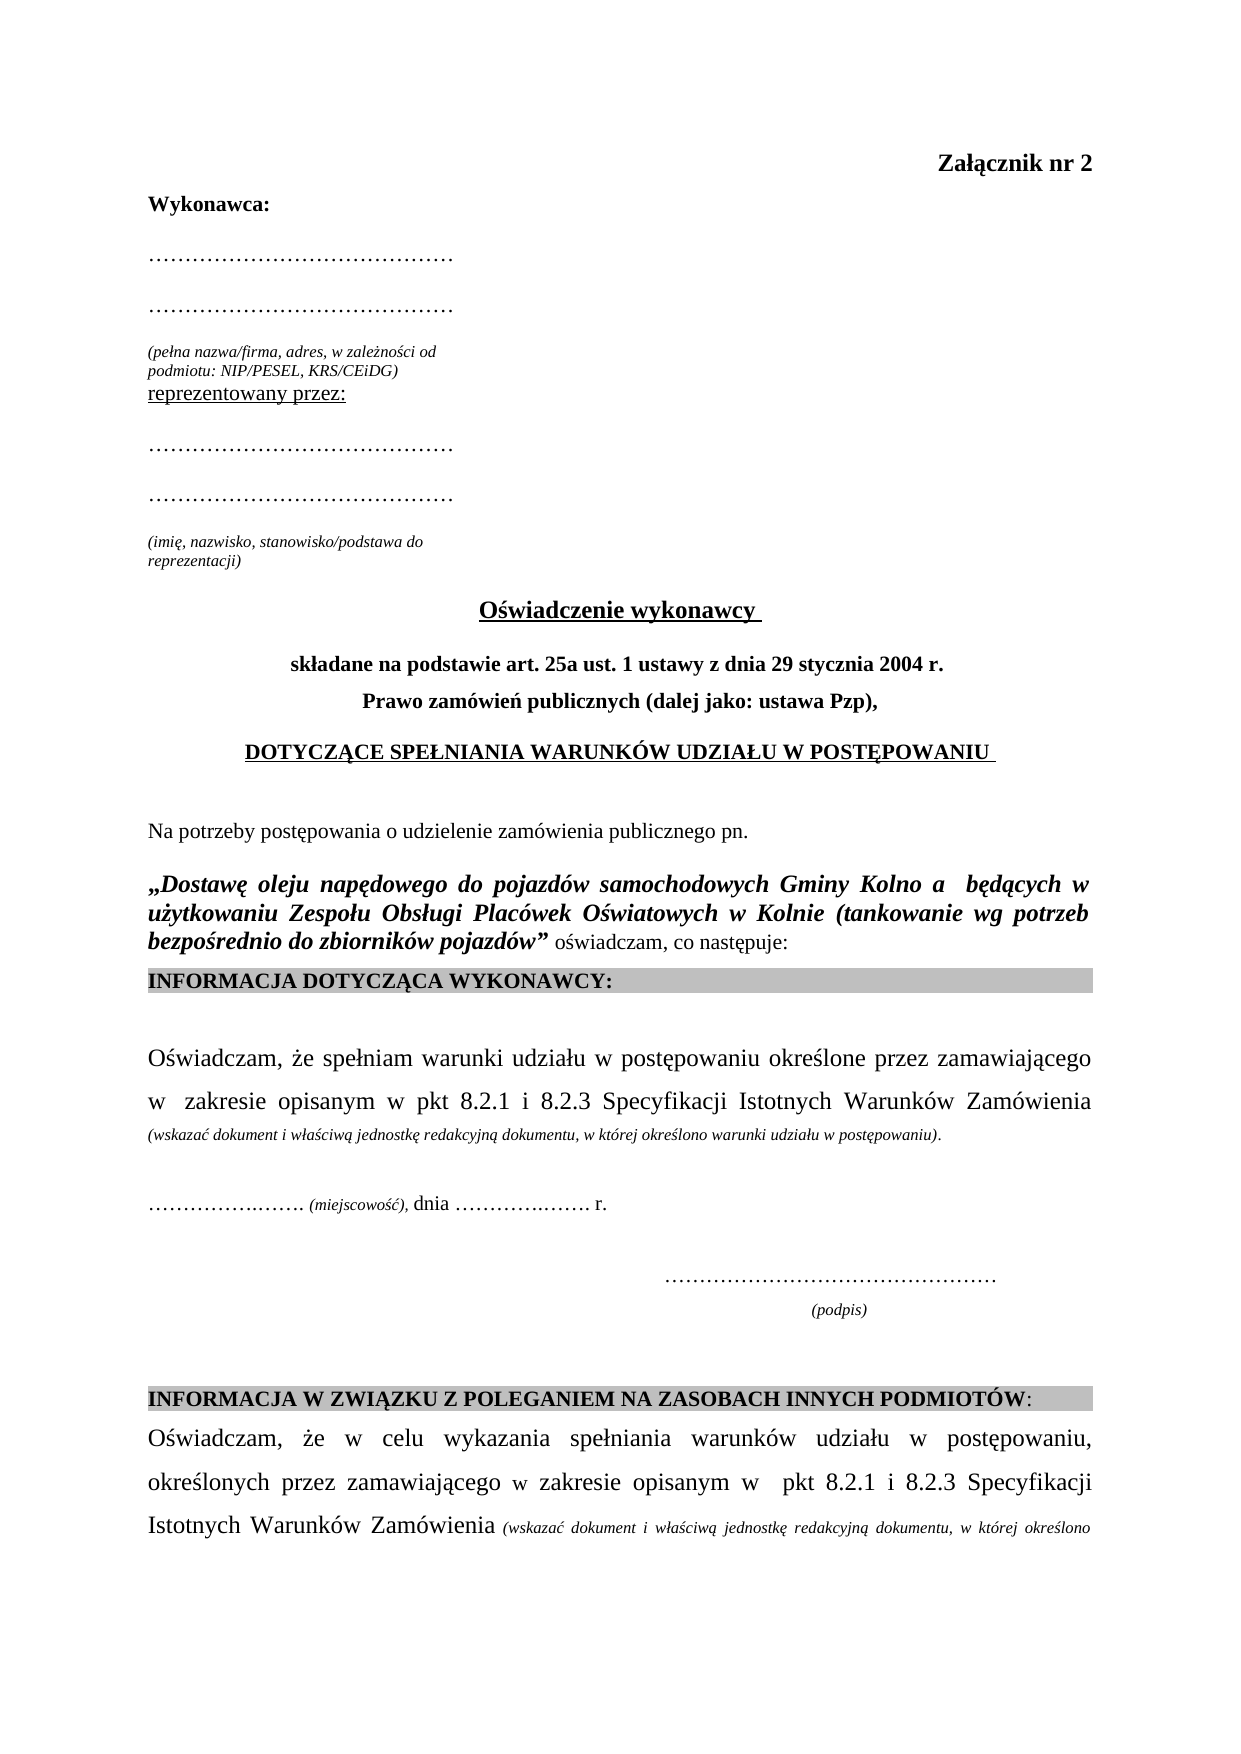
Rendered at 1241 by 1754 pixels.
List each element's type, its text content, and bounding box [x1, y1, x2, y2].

text reprezentowany przez: [148, 380, 1093, 406]
text (imię, nazwisko, stanowisko/podstawa do reprezentacji) [148, 532, 472, 570]
text Na potrzeby postępowania o udzielenie zamówienia publicznego pn. [148, 818, 1093, 844]
text „Dostawę oleju napędowego do pojazdów samochodowych Gminy Kolno a będących w użytkowaniu Zespołu Obsługi Placówek Oświatowych w Kolnie (tankowanie wg potrzeb bezpośrednio do zbiorników pojazdów” oświadczam, co następuje: [148, 869, 1093, 955]
text ………………………………………… [148, 1263, 1093, 1287]
text (podpis) [738, 1299, 1093, 1318]
text …………….……. (miejscowość), dnia ………….……. r. [148, 1191, 1093, 1215]
text Wykonawca: [148, 191, 1093, 216]
text składane na podstawie art. 25a ust. 1 ustawy z dnia 29 stycznia 2004 r. [148, 651, 1093, 676]
text (pełna nazwa/firma, adres, w zależności od podmiotu: NIP/PESEL, KRS/CEiDG) [148, 342, 472, 380]
text INFORMACJA DOTYCZĄCA WYKONAWCY: [148, 968, 1093, 993]
text Oświadczenie wykonawcy [148, 595, 1093, 624]
text ………………………………………………………………………… [148, 241, 472, 317]
text INFORMACJA W ZWIĄZKU Z POLEGANIEM NA ZASOBACH INNYCH PODMIOTÓW: [148, 1386, 1093, 1411]
text Oświadczam, że w celu wykazania spełniania warunków udziału w postępowaniu, określonych przez zamawiającego w zakresie opisanym w pkt 8.2.1 i 8.2.3 Specyfikacji Istotnych Warunków Zamówienia (wskazać dokument i właściwą jednostkę redakcyjną dokumentu, w której określono [148, 1423, 1093, 1538]
text DOTYCZĄCE SPEŁNIANIA WARUNKÓW UDZIAŁU W POSTĘPOWANIU [148, 739, 1093, 764]
text Prawo zamówień publicznych (dalej jako: ustawa Pzp), [148, 688, 1093, 714]
text Oświadczam, że spełniam warunki udziału w postępowaniu określone przez zamawiającego w zakresie opisanym w pkt 8.2.1 i 8.2.3 Specyfikacji Istotnych Warunków Zamówienia (wskazać dokument i właściwą jednostkę redakcyjną dokumentu, w której określono warunki udziału w postępowaniu). [148, 1043, 1093, 1144]
text Załącznik nr 2 [148, 148, 1093, 176]
text ………………………………………………………………………… [148, 431, 472, 506]
